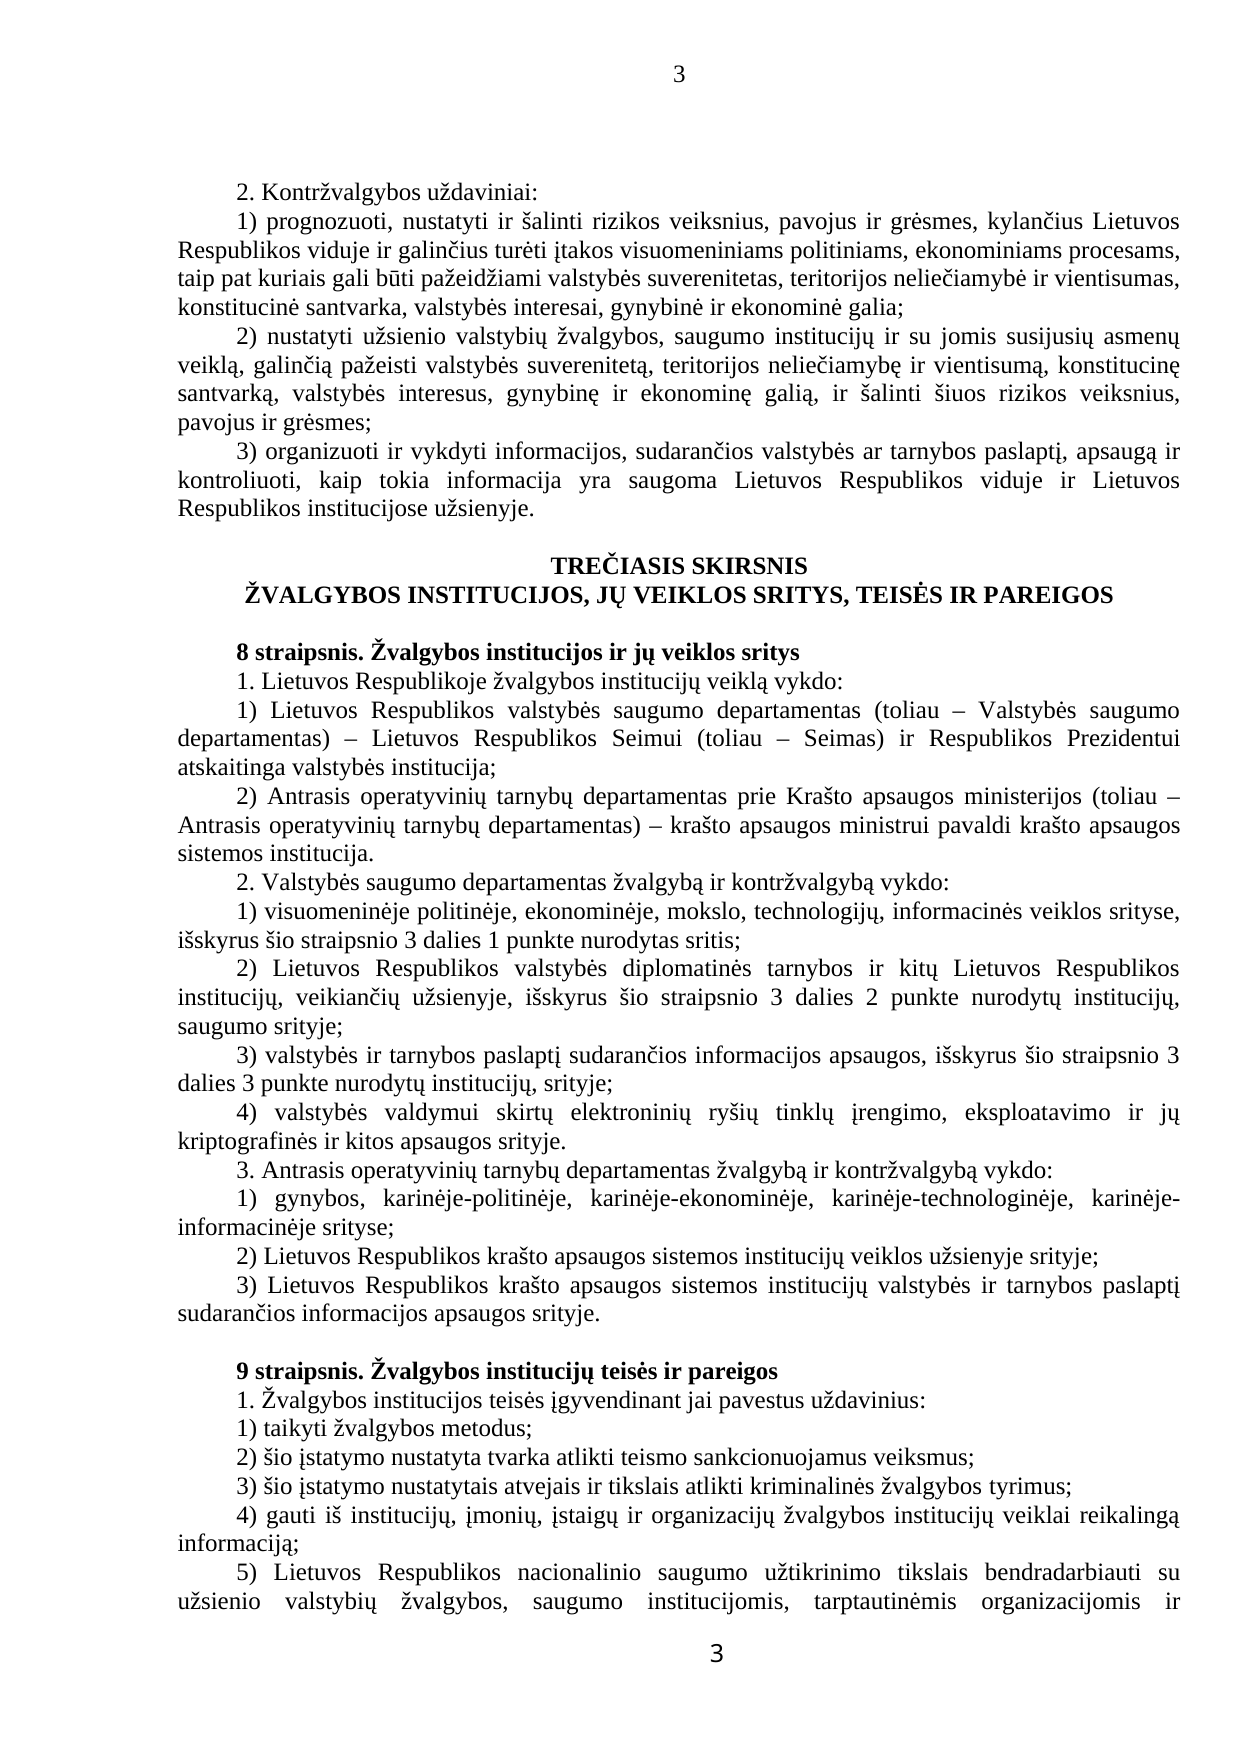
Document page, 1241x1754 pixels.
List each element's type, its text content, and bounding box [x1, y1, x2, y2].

text 3) Lietuvos Respublikos krašto apsaugos sistemos institucijų valstybės ir tarnybos paslaptį sudarančios informacijos apsaugos srityje. [177, 1270, 1181, 1327]
text 1) visuomeninėje politinėje, ekonominėje, mokslo, technologijų, informacinės veiklos srityse, išskyrus šio straipsnio 3 dalies 1 punkte nurodytas sritis; [177, 896, 1181, 953]
text 2. Kontržvalgybos uždaviniai: [177, 177, 1181, 206]
text 1) taikyti žvalgybos metodus; [177, 1413, 1181, 1442]
text 3. Antrasis operatyvinių tarnybų departamentas žvalgybą ir kontržvalgybą vykdo: [177, 1155, 1181, 1183]
text 2) nustatyti užsienio valstybių žvalgybos, saugumo institucijų ir su jomis susijusių asmenų veiklą, galinčią pažeisti valstybės suverenitetą, teritorijos neliečiamybę ir vientisumą, konstitucinę santvarką, valstybės interesus, gynybinę ir ekonominę galią, ir šalinti šiuos rizikos veiksnius, pavojus ir grėsmes; [177, 321, 1181, 436]
text 2) Lietuvos Respublikos krašto apsaugos sistemos institucijų veiklos užsienyje srityje; [177, 1241, 1181, 1270]
text 1) gynybos, karinėje-politinėje, karinėje-ekonominėje, karinėje-technologinėje, karinėje-informacinėje srityse; [177, 1183, 1181, 1241]
text 2. Valstybės saugumo departamentas žvalgybą ir kontržvalgybą vykdo: [177, 867, 1181, 896]
text 4) valstybės valdymui skirtų elektroninių ryšių tinklų įrengimo, eksploatavimo ir jų kriptografinės ir kitos apsaugos srityje. [177, 1097, 1181, 1155]
text 1) prognozuoti, nustatyti ir šalinti rizikos veiksnius, pavojus ir grėsmes, kylančius Lietuvos Respublikos viduje ir galinčius turėti įtakos visuomeniniams politiniams, ekonominiams procesams, taip pat kuriais gali būti pažeidžiami valstybės suverenitetas, teritorijos neliečiamybė ir vientisumas, konstitucinė santvarka, valstybės interesai, gynybinė ir ekonominė galia; [177, 206, 1181, 321]
text 3) valstybės ir tarnybos paslaptį sudarančios informacijos apsaugos, išskyrus šio straipsnio 3 dalies 3 punkte nurodytų institucijų, srityje; [177, 1040, 1181, 1097]
text 1. Žvalgybos institucijos teisės įgyvendinant jai pavestus uždavinius: [177, 1385, 1181, 1413]
text 3) šio įstatymo nustatytais atvejais ir tikslais atlikti kriminalinės žvalgybos tyrimus; [177, 1471, 1181, 1500]
text 2) Antrasis operatyvinių tarnybų departamentas prie Krašto apsaugos ministerijos (toliau – Antrasis operatyvinių tarnybų departamentas) – krašto apsaugos ministrui pavaldi krašto apsaugos sistemos institucija. [177, 781, 1181, 867]
text 5) Lietuvos Respublikos nacionalinio saugumo užtikrinimo tikslais bendradarbiauti su užsienio valstybių žvalgybos, saugumo institucijomis, tarptautinėmis organizacijomis ir [177, 1557, 1181, 1615]
text 8 straipsnis. Žvalgybos institucijos ir jų veiklos sritys [177, 637, 1181, 666]
text 1) Lietuvos Respublikos valstybės saugumo departamentas (toliau – Valstybės saugumo departamentas) – Lietuvos Respublikos Seimui (toliau – Seimas) ir Respublikos Prezidentui atskaitinga valstybės institucija; [177, 695, 1181, 781]
text TREČIASIS SKIRSNIS [177, 551, 1181, 580]
text 4) gauti iš institucijų, įmonių, įstaigų ir organizacijų žvalgybos institucijų veiklai reikalingą informaciją; [177, 1500, 1181, 1557]
text ŽVALGYBOS INSTITUCIJOS, JŲ VEIKLOS SRITYS, TEISĖS IR PAREIGOS [177, 580, 1181, 608]
text 2) šio įstatymo nustatyta tvarka atlikti teismo sankcionuojamus veiksmus; [177, 1442, 1181, 1471]
text 3) organizuoti ir vykdyti informacijos, sudarančios valstybės ar tarnybos paslaptį, apsaugą ir kontroliuoti, kaip tokia informacija yra saugoma Lietuvos Respublikos viduje ir Lietuvos Respublikos institucijose užsienyje. [177, 436, 1181, 522]
text 1. Lietuvos Respublikoje žvalgybos institucijų veiklą vykdo: [177, 666, 1181, 695]
text 2) Lietuvos Respublikos valstybės diplomatinės tarnybos ir kitų Lietuvos Respublikos institucijų, veikiančių užsienyje, išskyrus šio straipsnio 3 dalies 2 punkte nurodytų institucijų, saugumo srityje; [177, 953, 1181, 1040]
text 9 straipsnis. Žvalgybos institucijų teisės ir pareigos [177, 1356, 1181, 1385]
